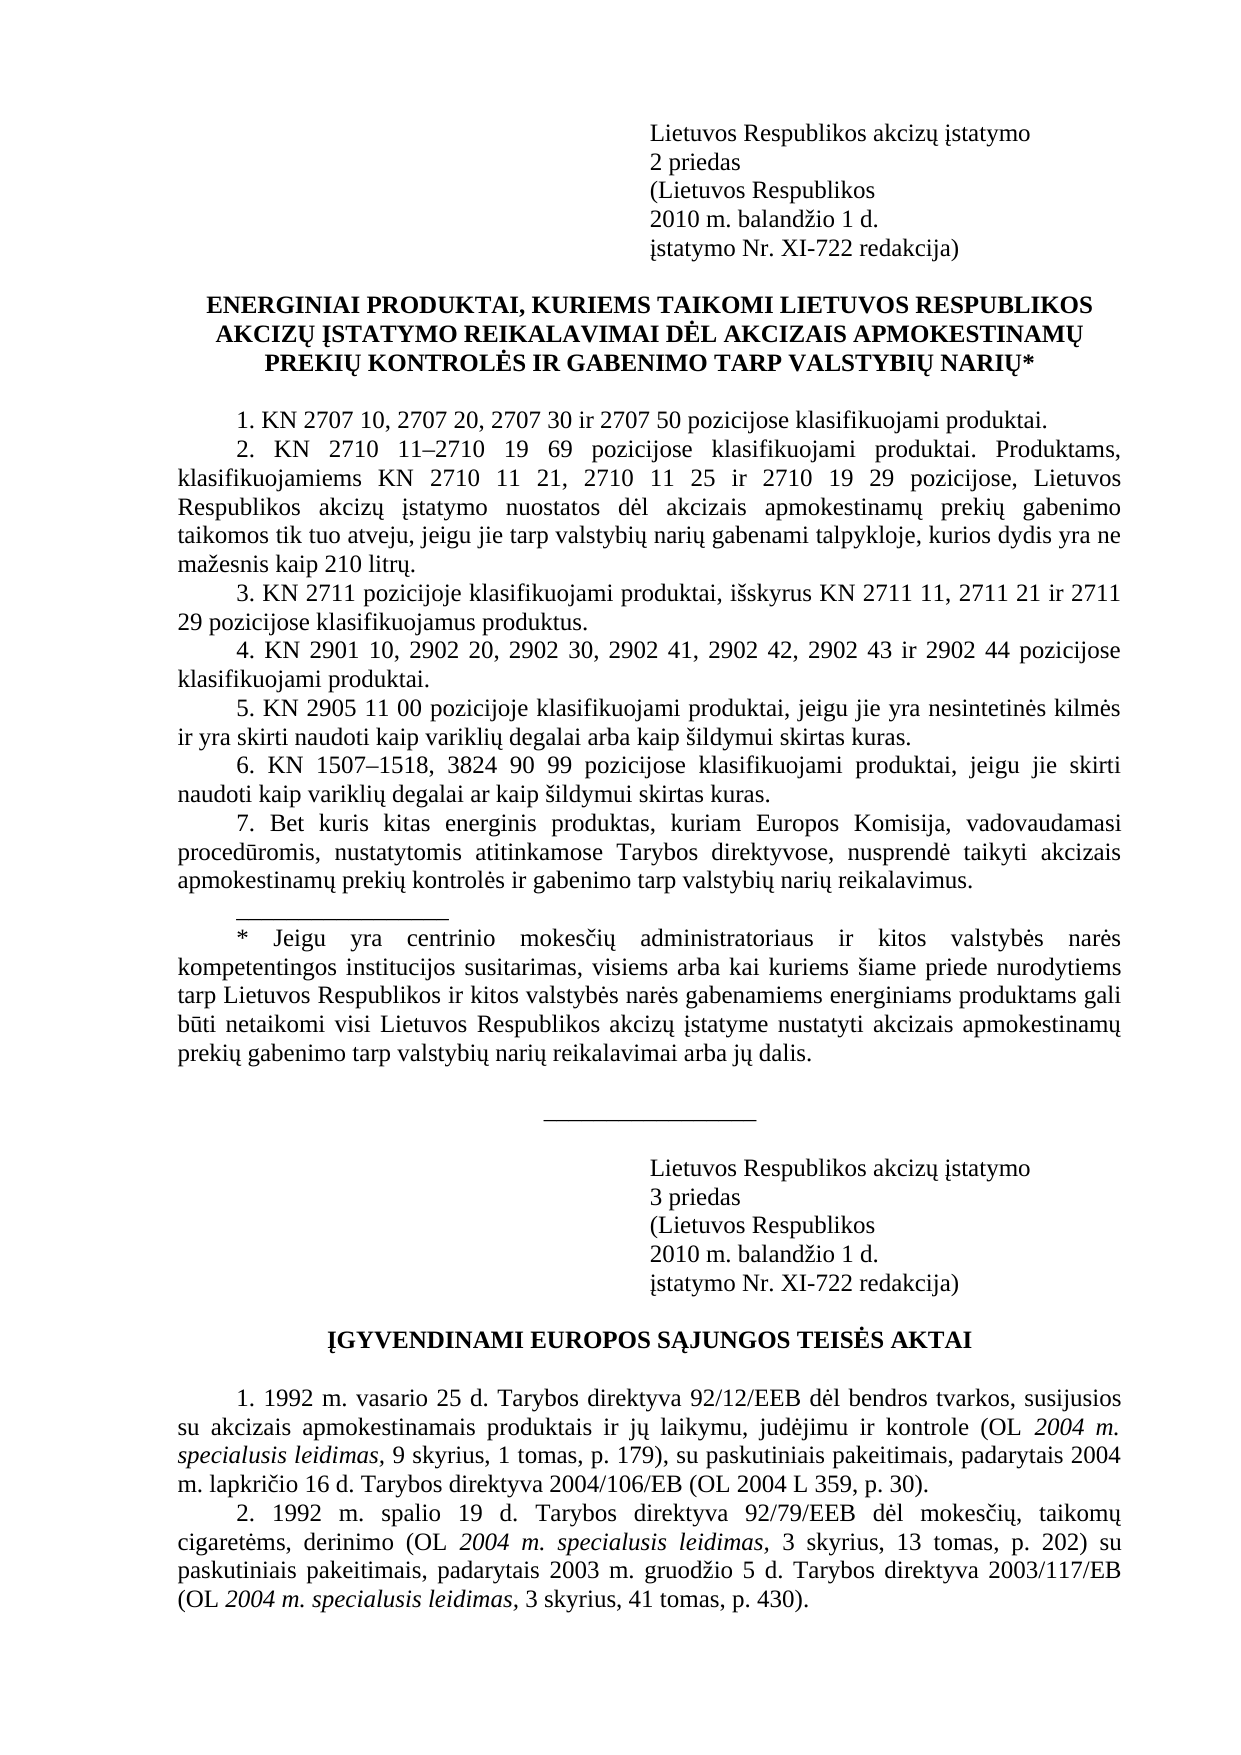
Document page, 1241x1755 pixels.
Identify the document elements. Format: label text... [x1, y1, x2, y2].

text _________________ [177, 1096, 1122, 1124]
text Lietuvos Respublikos akcizų įstatymo [649, 118, 1122, 147]
text ENERGINIAI PRODUKTAI, KURIEMS TAIKOMI LIETUVOS RESPUBLIKOS AKCIZŲ ĮSTATYMO REIKALAVIMAI DĖL AKCIZAIS APMOKESTINAMŲ PREKIŲ KONTROLĖS IR GABENIMO TARP VALSTYBIŲ NARIŲ* [177, 291, 1122, 377]
text 2010 m. balandžio 1 d. [649, 204, 1122, 233]
text 3. KN 2711 pozicijoje klasifikuojami produktai, išskyrus KN 2711 11, 2711 21 ir 2711 29 pozicijose klasifikuojamus produktus. [177, 578, 1122, 636]
text (Lietuvos Respublikos [649, 176, 1122, 204]
text 3 priedas [649, 1182, 1122, 1211]
text 1. KN 2707 10, 2707 20, 2707 30 ir 2707 50 pozicijose klasifikuojami produktai. [177, 406, 1122, 434]
text _________________ [177, 894, 1122, 923]
text 7. Bet kuris kitas energinis produktas, kuriam Europos Komisija, vadovaudamasi procedūromis, nustatytomis atitinkamose Tarybos direktyvose, nusprendė taikyti akcizais apmokestinamų prekių kontrolės ir gabenimo tarp valstybių narių reikalavimus. [177, 808, 1122, 894]
text (Lietuvos Respublikos [649, 1211, 1122, 1239]
text 2. KN 2710 11–2710 19 69 pozicijose klasifikuojami produktai. Produktams, klasifikuojamiems KN 2710 11 21, 2710 11 25 ir 2710 19 29 pozicijose, Lietuvos Respublikos akcizų įstatymo nuostatos dėl akcizais apmokestinamų prekių gabenimo taikomos tik tuo atveju, jeigu jie tarp valstybių narių gabenami talpykloje, kurios dydis yra ne mažesnis kaip 210 litrų. [177, 434, 1122, 578]
text * Jeigu yra centrinio mokesčių administratoriaus ir kitos valstybės narės kompetentingos institucijos susitarimas, visiems arba kai kuriems šiame priede nurodytiems tarp Lietuvos Respublikos ir kitos valstybės narės gabenamiems energiniams produktams gali būti netaikomi visi Lietuvos Respublikos akcizų įstatyme nustatyti akcizais apmokestinamų prekių gabenimo tarp valstybių narių reikalavimai arba jų dalis. [177, 923, 1122, 1067]
text Lietuvos Respublikos akcizų įstatymo [649, 1153, 1122, 1182]
text 1. 1992 m. vasario 25 d. Tarybos direktyva 92/12/EEB dėl bendros tvarkos, susijusios su akcizais apmokestinamais produktais ir jų laikymu, judėjimu ir kontrole (OL 2004 m. specialusis leidimas, 9 skyrius, 1 tomas, p. 179), su paskutiniais pakeitimais, padarytais 2004 m. lapkričio 16 d. Tarybos direktyva 2004/106/EB (OL 2004 L 359, p. 30). [177, 1383, 1122, 1498]
text 2010 m. balandžio 1 d. [649, 1239, 1122, 1268]
text 5. KN 2905 11 00 pozicijoje klasifikuojami produktai, jeigu jie yra nesintetinės kilmės ir yra skirti naudoti kaip variklių degalai arba kaip šildymui skirtas kuras. [177, 693, 1122, 751]
text 2. 1992 m. spalio 19 d. Tarybos direktyva 92/79/EEB dėl mokesčių, taikomų cigaretėms, derinimo (OL 2004 m. specialusis leidimas, 3 skyrius, 13 tomas, p. 202) su paskutiniais pakeitimais, padarytais 2003 m. gruodžio 5 d. Tarybos direktyva 2003/117/EB (OL 2004 m. specialusis leidimas, 3 skyrius, 41 tomas, p. 430). [177, 1498, 1122, 1613]
text 6. KN 1507–1518, 3824 90 99 pozicijose klasifikuojami produktai, jeigu jie skirti naudoti kaip variklių degalai ar kaip šildymui skirtas kuras. [177, 751, 1122, 808]
text įstatymo Nr. XI-722 redakcija) [649, 1268, 1122, 1297]
text 2 priedas [649, 147, 1122, 176]
text įstatymo Nr. XI-722 redakcija) [649, 233, 1122, 262]
text ĮGYVENDINAMI Europos Sąjungos teisės aktai [177, 1326, 1122, 1354]
text 4. KN 2901 10, 2902 20, 2902 30, 2902 41, 2902 42, 2902 43 ir 2902 44 pozicijose klasifikuojami produktai. [177, 636, 1122, 693]
